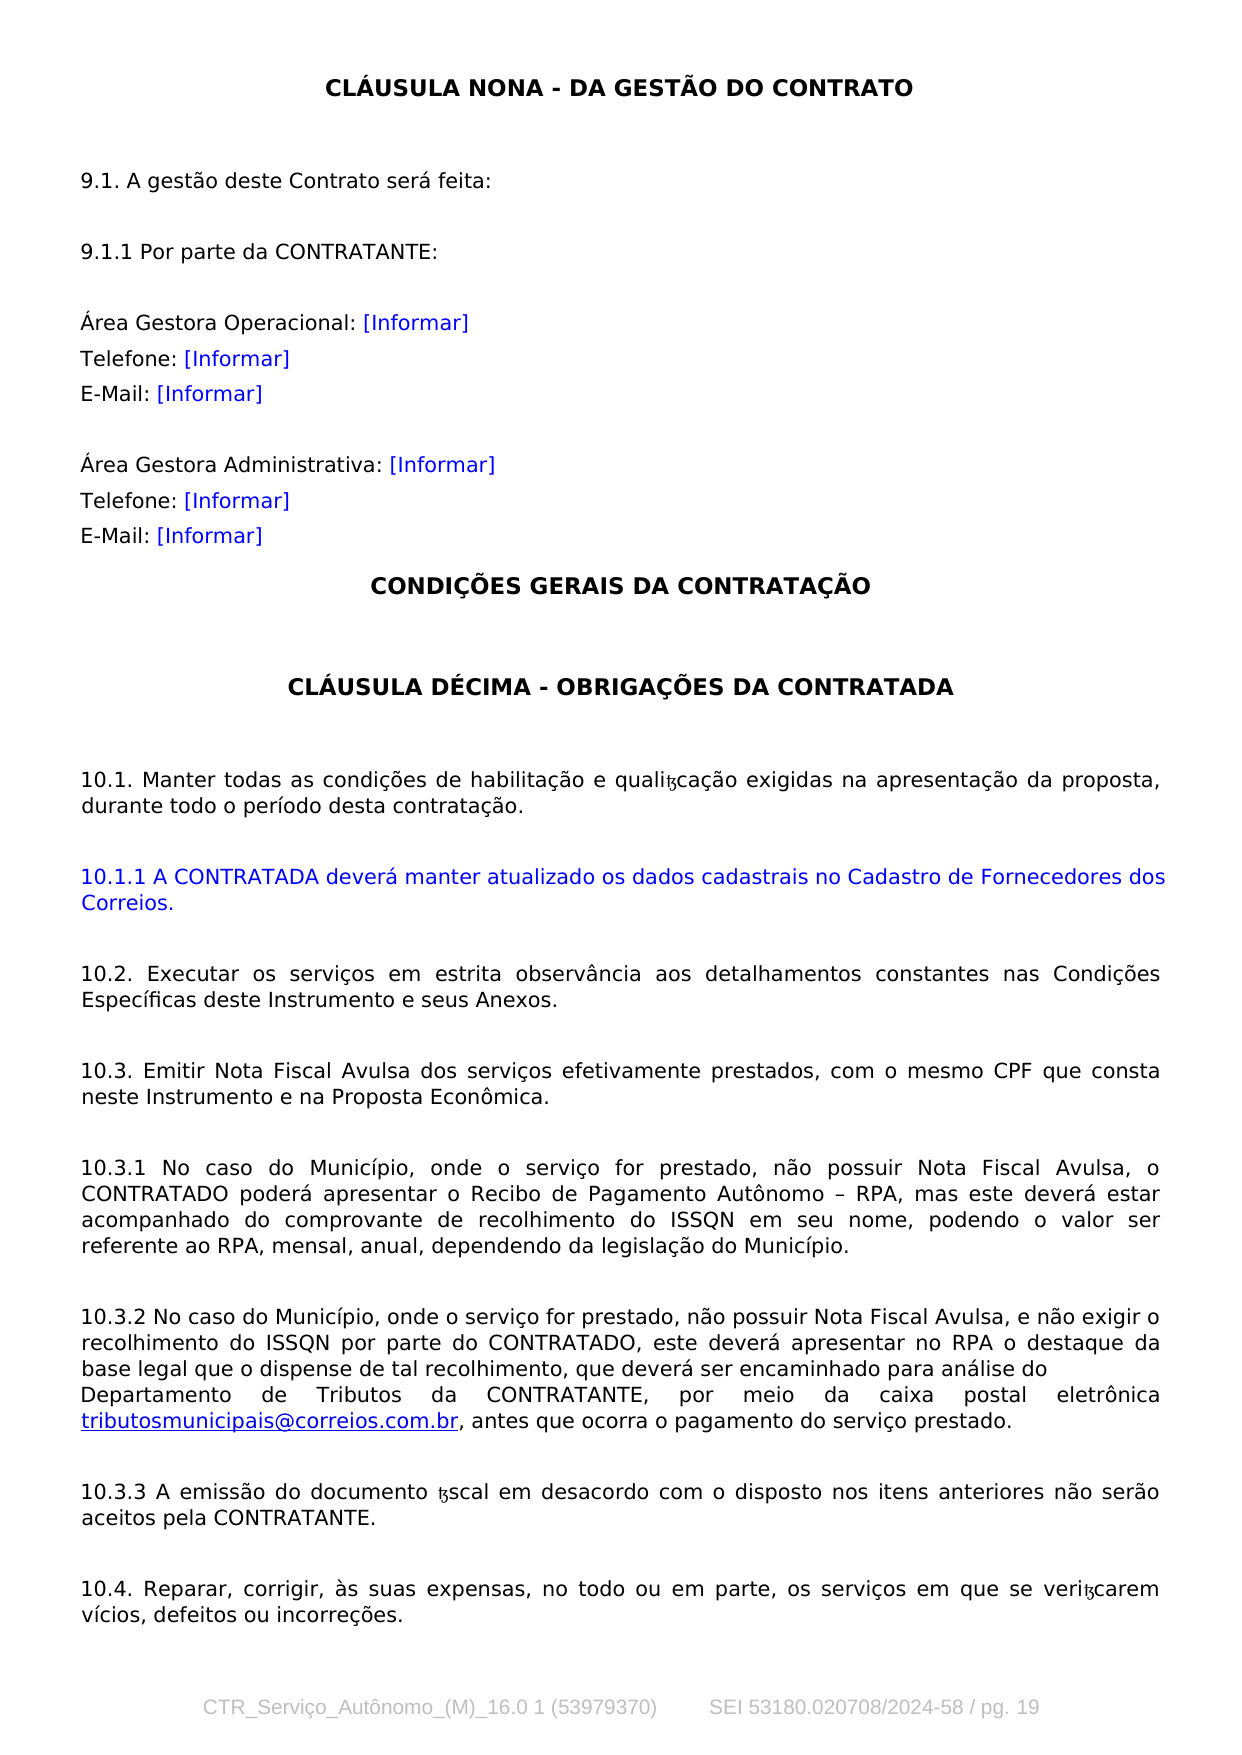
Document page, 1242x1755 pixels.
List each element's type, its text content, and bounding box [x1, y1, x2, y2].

text Departamento de Tributos da CONTRATANTE, por meio da caixa postal eletrônica tributosmunicipais@correios.com.br, antes que ocorra o pagamento do serviço prestado. [80, 1383, 1161, 1433]
text Telefone: [Informar] [80, 347, 1168, 371]
text 10.3. Emitir Nota Fiscal Avulsa dos serviços efetivamente prestados, com o mesmo CPF que consta neste Instrumento e na Proposta Econômica. [80, 1059, 1161, 1109]
subtitle CLÁUSULA NONA - DA GESTÃO DO CONTRATO [73, 75, 1165, 102]
text E-Mail: [Informar] [80, 382, 1168, 406]
text 10.4. Reparar, corrigir, às suas expensas, no todo ou em parte, os serviços em que se vericarem vícios, defeitos ou incorreções. [80, 1577, 1161, 1627]
text 9.1.1 Por parte da CONTRATANTE: [80, 240, 1161, 264]
text 10.3.3 A emissão do documento scal em desacordo com o disposto nos itens anteriores não serão aceitos pela CONTRATANTE. [80, 1480, 1161, 1530]
text 10.3.2 No caso do Município, onde o serviço for prestado, não possuir Nota Fiscal Avulsa, e não exigir o recolhimento do ISSQN por parte do CONTRATADO, este deverá apresentar no RPA o destaque da base legal que o dispense de tal recolhimento, que deverá ser encaminhado para análise do [80, 1305, 1161, 1381]
text 10.3.1 No caso do Município, onde o serviço for prestado, não possuir Nota Fiscal Avulsa, o CONTRATADO poderá apresentar o Recibo de Pagamento Autônomo – RPA, mas este deverá estar acompanhado do comprovante de recolhimento do ISSQN em seu nome, podendo o valor ser referente ao RPA, mensal, anual, dependendo da legislação do Município. [80, 1156, 1161, 1258]
text 10.1. Manter todas as condições de habilitação e qualicação exigidas na apresentação da proposta, durante todo o período desta contratação. [80, 768, 1161, 818]
text 10.1.1 A CONTRATADA deverá manter atualizado os dados cadastrais no Cadastro de Fornecedores dos Correios. [80, 865, 1168, 915]
text 9.1. A gestão deste Contrato será feita: [80, 169, 1161, 193]
text Telefone: [Informar] [80, 489, 1168, 513]
text E-Mail: [Informar] [80, 524, 1168, 548]
subtitle CLÁUSULA DÉCIMA - OBRIGAÇÕES DA CONTRATADA [73, 674, 1168, 700]
text 10.2. Executar os serviços em estrita observância aos detalhamentos constantes nas Condições Específicas deste Instrumento e seus Anexos. [80, 962, 1161, 1012]
text Área Gestora Administrativa: [Informar] [80, 453, 1161, 477]
text CONDIÇÕES GERAIS DA CONTRATAÇÃO [74, 573, 1168, 600]
text Área Gestora Operacional: [Informar] [80, 311, 1161, 335]
